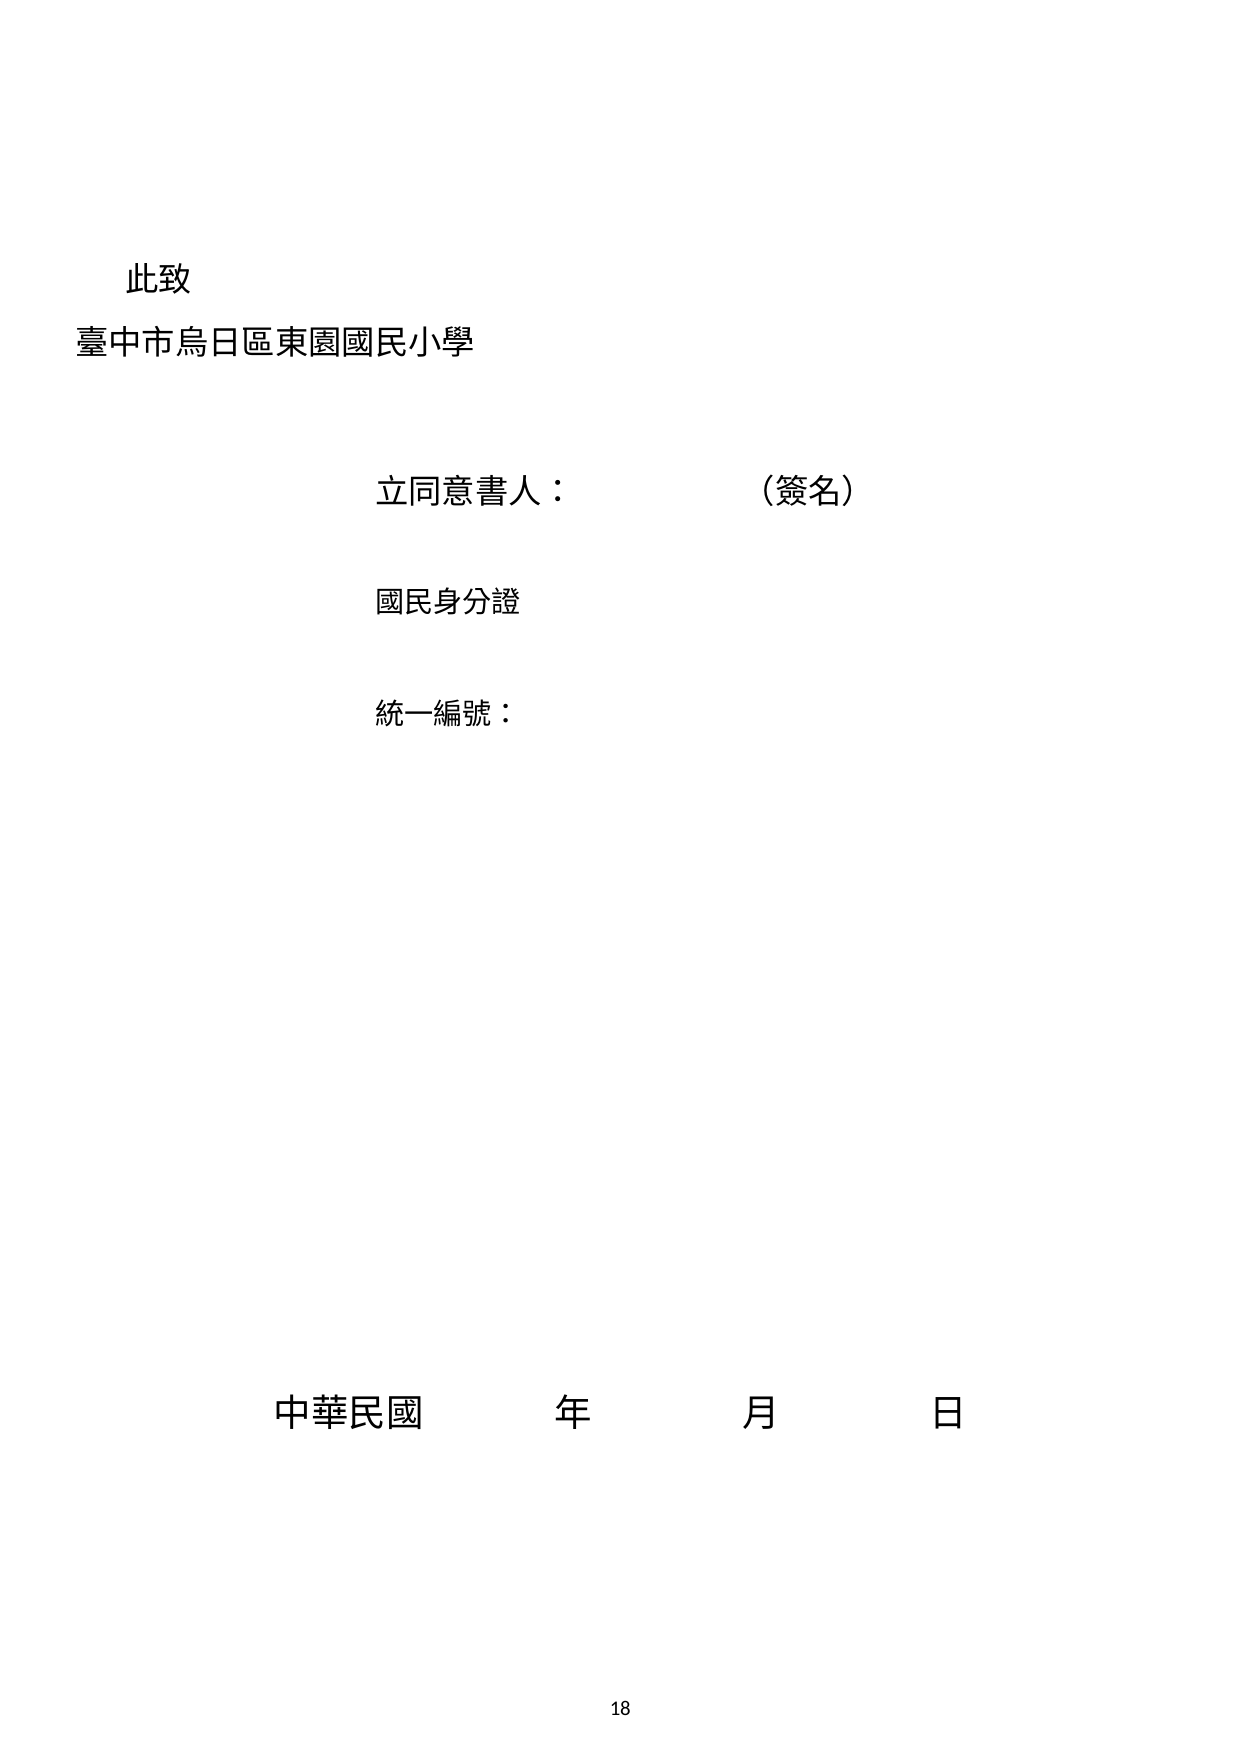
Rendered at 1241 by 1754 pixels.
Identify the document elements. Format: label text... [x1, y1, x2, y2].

text 統一編號： [325, 670, 1165, 732]
text 臺中市烏日區東園國民小學 [75, 298, 1165, 360]
text 此致 [75, 235, 1165, 298]
text 中華民國 年 月 日 [75, 1368, 1165, 1430]
text 國民身分證 [325, 558, 990, 621]
text 立同意書人： （簽名） [325, 447, 1165, 510]
